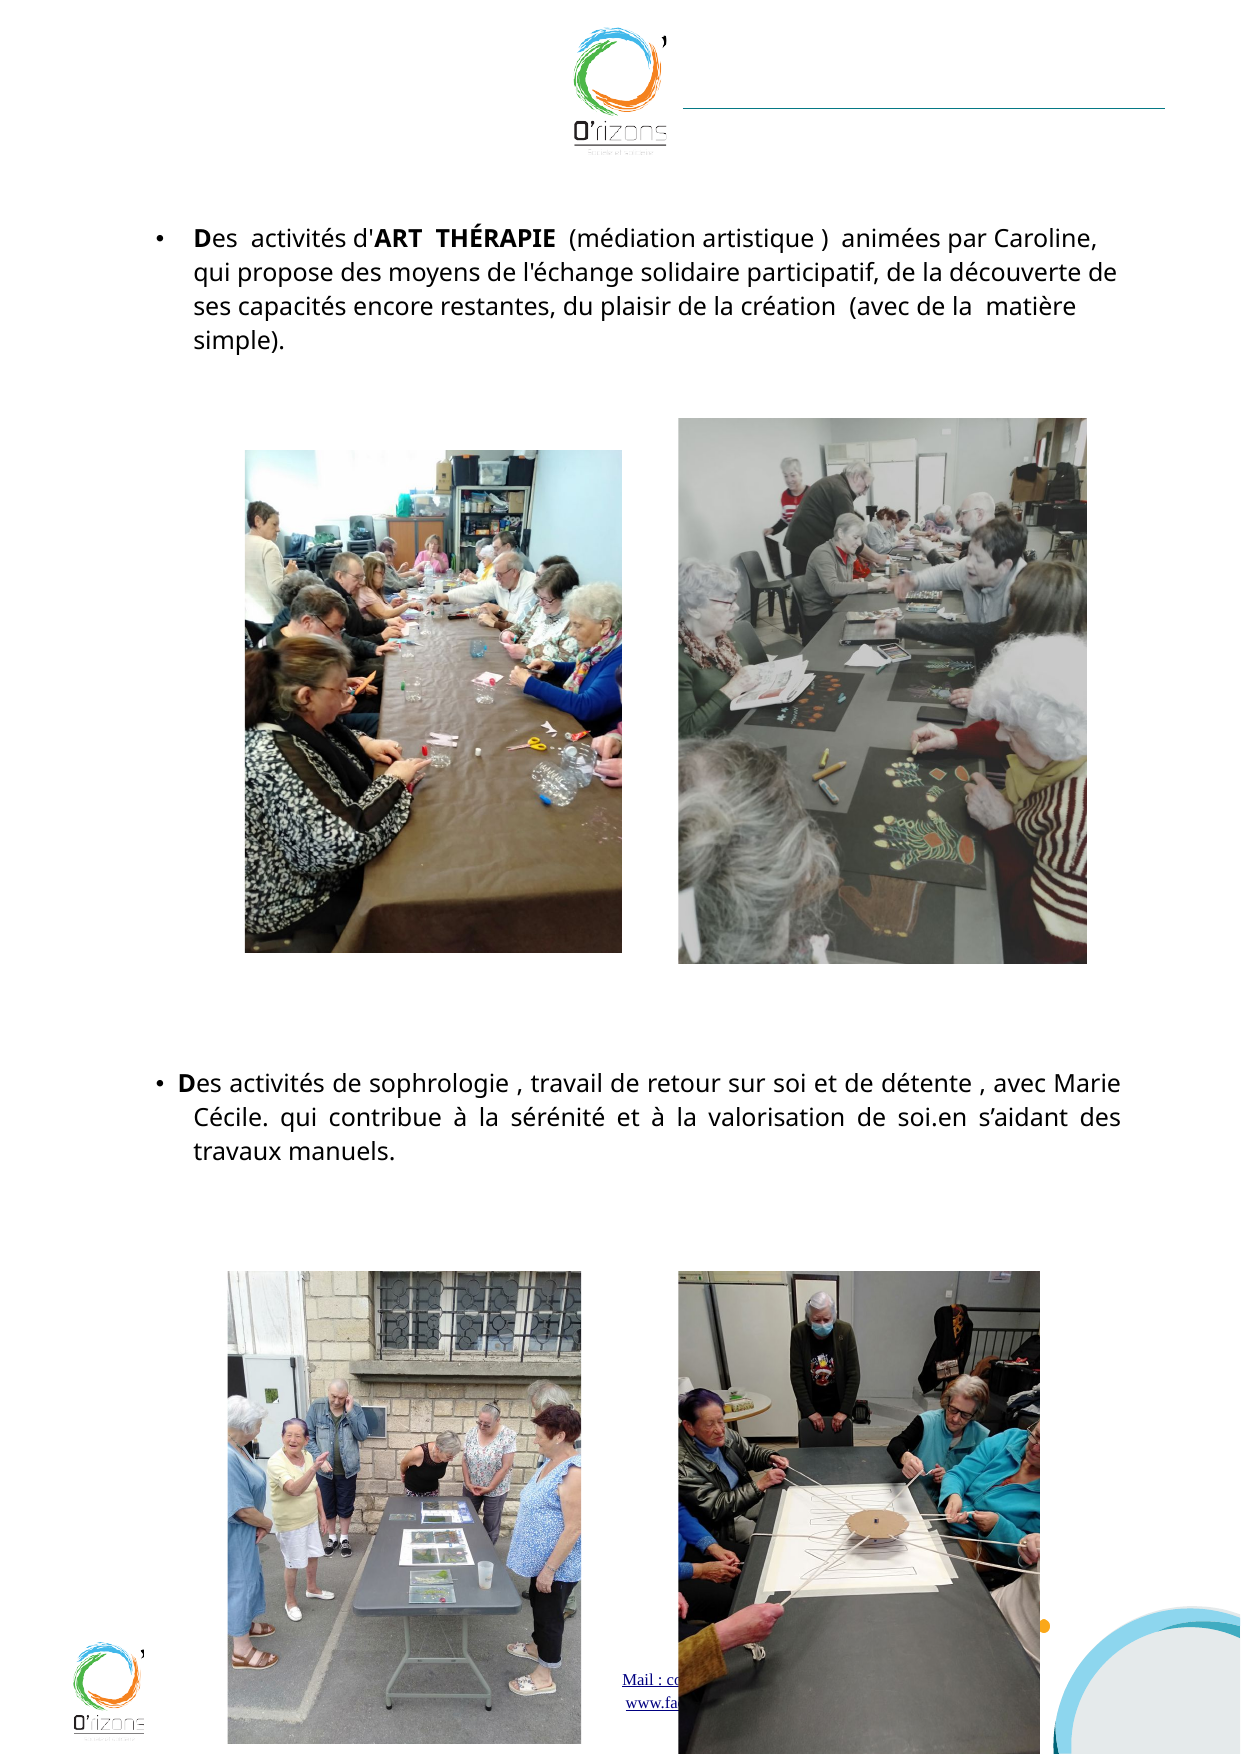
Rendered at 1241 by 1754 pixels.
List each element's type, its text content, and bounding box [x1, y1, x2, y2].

picture [573, 27, 667, 155]
list Des activités d'ART THÉRAPIE (médiation artistique ) animées par Caroline, qui propose des moyens de l'échange solidaire participatif, de la découverte de ses capacités encore restantes, du plaisir de la création (avec de la matière simple). [156, 221, 1122, 357]
picture [73, 1642, 144, 1741]
picture [678, 418, 1087, 964]
picture [678, 1271, 1050, 1754]
picture [227, 1271, 582, 1744]
picture [244, 450, 622, 953]
list Des activités de sophrologie , travail de retour sur soi et de détente , avec Marie Cécile. qui contribue à la sérénité et à la valorisation de soi.en s’aidant des travaux manuels. [156, 1066, 1122, 1168]
